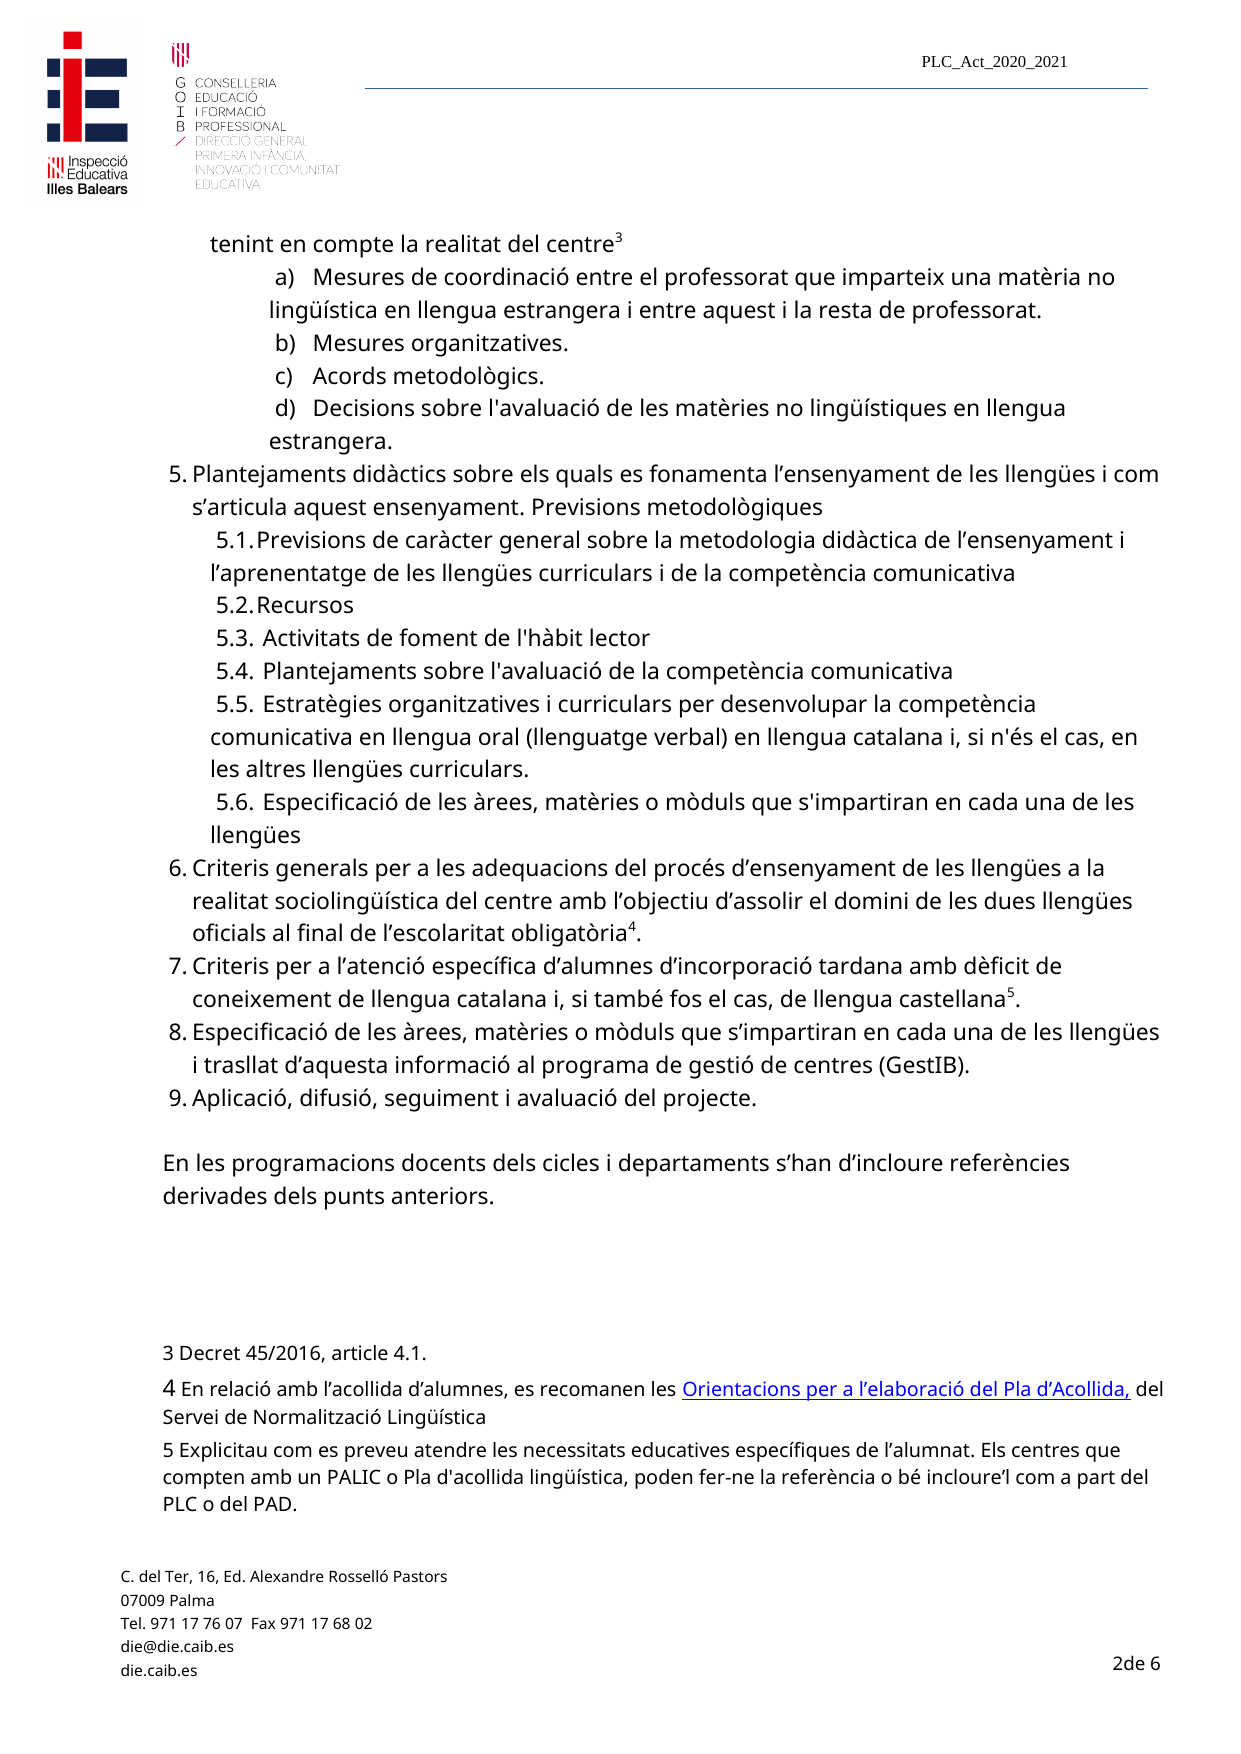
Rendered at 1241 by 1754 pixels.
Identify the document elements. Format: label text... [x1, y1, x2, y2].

list Activitats de foment de l'hàbit lector [210, 622, 1166, 653]
list Estratègies organitzatives i curriculars per desenvolupar la competència comunicativa en llengua oral (llenguatge verbal) en llengua catalana i, si n'és el cas, en les altres llengües curriculars. [210, 688, 1166, 784]
list Mesures organitzatives. [269, 327, 1166, 358]
text En les programacions docents dels cicles i departaments s’han d’incloure referències derivades dels punts anteriors. [162, 1147, 1166, 1211]
list tenint en compte la realitat del centre [210, 228, 1166, 259]
list Aplicació, difusió, seguiment i avaluació del projecte. [162, 1081, 1166, 1113]
list Plantejaments sobre l'avaluació de la competència comunicativa [210, 655, 1166, 686]
picture [162, 35, 350, 197]
list Acords metodològics. [269, 359, 1166, 391]
list Plantejaments didàctics sobre els quals es fonamenta l’ensenyament de les llengües i com s’articula aquest ensenyament. Previsions metodològiques [162, 458, 1166, 522]
list Recursos [210, 589, 1166, 621]
list Criteris generals per a les adequacions del procés d’ensenyament de les llengües a la realitat sociolingüística del centre amb l’objectiu d’assolir el domini de les dues llengües oficials al final de l’escolaritat obligatòria. [162, 852, 1166, 949]
list Mesures de coordinació entre el professorat que imparteix una matèria no lingüística en llengua estrangera i entre aquest i la resta de professorat. [269, 261, 1166, 325]
list Previsions de caràcter general sobre la metodologia didàctica de l’ensenyament i l’aprenentatge de les llengües curriculars i de la competència comunicativa [210, 524, 1166, 588]
list En relació amb l’acollida d’alumnes, es recomanen les Orientacions per a l’elaboració del Pla d’Acollida, del Servei de Normalització Lingüística [162, 1372, 1166, 1431]
list Especificació de les àrees, matèries o mòduls que s'impartiran en cada una de les llengües [210, 786, 1166, 850]
list Criteris per a l’atenció específica d’alumnes d’incorporació tardana amb dèficit de coneixement de llengua catalana i, si també fos el cas, de llengua castellana. [162, 950, 1166, 1014]
picture [31, 18, 144, 208]
list Decret 45/2016, article 4.1. [162, 1339, 1166, 1366]
list Decisions sobre l'avaluació de les matèries no lingüístiques en llengua estrangera. [269, 392, 1166, 456]
list Explicitau com es preveu atendre les necessitats educatives específiques de l’alumnat. Els centres que compten amb un PALIC o Pla d'acollida lingüística, poden fer-ne la referència o bé incloure’l com a part del PLC o del PAD. [162, 1437, 1166, 1517]
list Especificació de les àrees, matèries o mòduls que s’impartiran en cada una de les llengües i trasllat d’aquesta informació al programa de gestió de centres (GestIB). [162, 1016, 1166, 1080]
